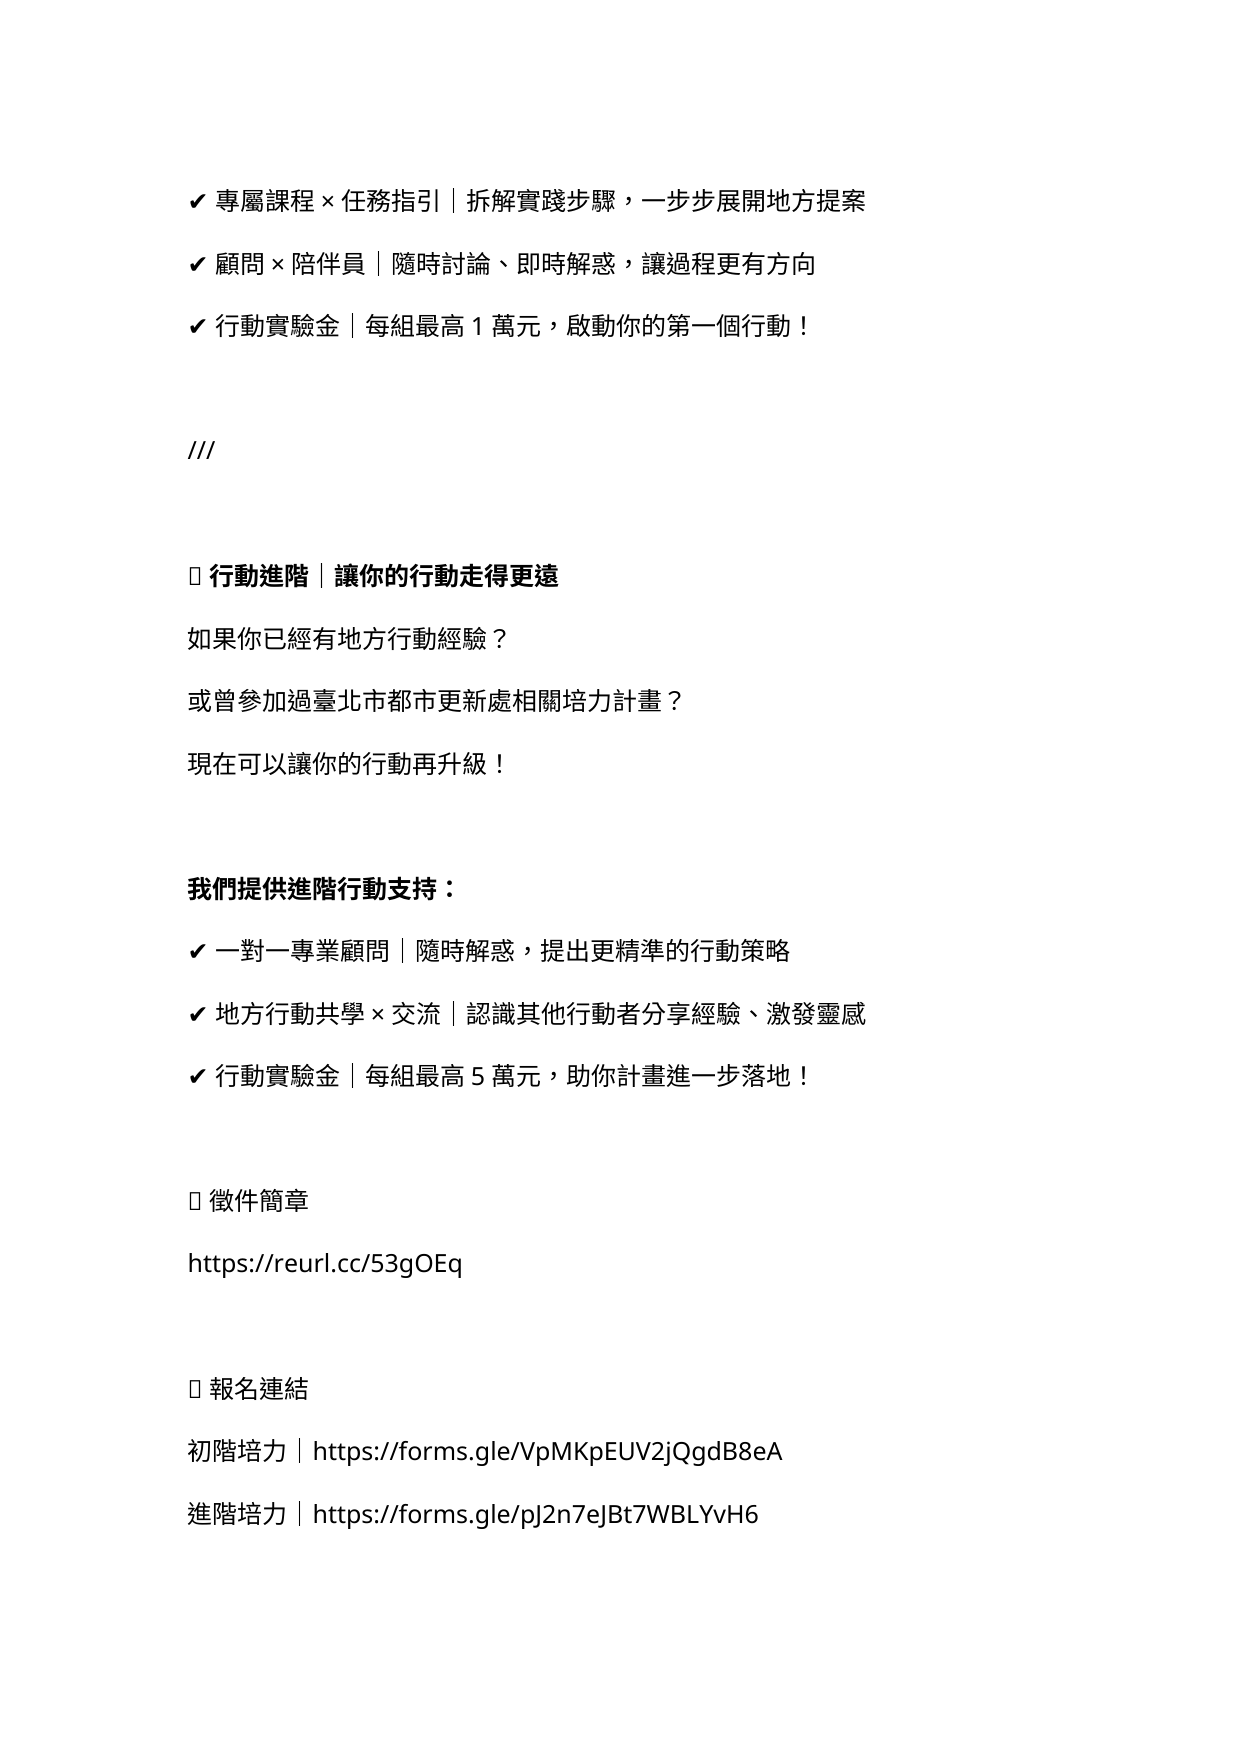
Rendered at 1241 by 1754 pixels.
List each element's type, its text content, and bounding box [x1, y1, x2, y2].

text 📝 報名連結 [187, 1346, 1053, 1408]
text https://reurl.cc/53gOEq [187, 1221, 1053, 1283]
text 現在可以讓你的行動再升級！ [187, 721, 1053, 783]
text /// [187, 408, 1053, 471]
text ✔ 一對一專業顧問｜隨時解惑，提出更精準的行動策略 [187, 908, 1053, 971]
text 我們提供進階行動支持： [187, 846, 1053, 908]
text ✔ 行動實驗金｜每組最高 5 萬元，助你計畫進一步落地！ [187, 1033, 1053, 1096]
text ✔ 行動實驗金｜每組最高 1 萬元，啟動你的第一個行動！ [187, 283, 1053, 346]
text 📄 徵件簡章 [187, 1158, 1053, 1221]
text 進階培力｜https://forms.gle/pJ2n7eJBt7WBLYvH6 [187, 1471, 1053, 1533]
text 🚀 行動進階｜讓你的行動走得更遠 [187, 533, 1053, 596]
text 初階培力｜https://forms.gle/VpMKpEUV2jQgdB8eA [187, 1408, 1053, 1471]
text ✔ 專屬課程 × 任務指引｜拆解實踐步驟，一步步展開地方提案 [187, 158, 1053, 221]
text ✔ 顧問 × 陪伴員｜隨時討論、即時解惑，讓過程更有方向 [187, 221, 1053, 283]
text 如果你已經有地方行動經驗？ [187, 596, 1053, 658]
text ✔ 地方行動共學 × 交流｜認識其他行動者分享經驗、激發靈感 [187, 971, 1053, 1033]
text 或曾參加過臺北市都市更新處相關培力計畫？ [187, 658, 1053, 721]
